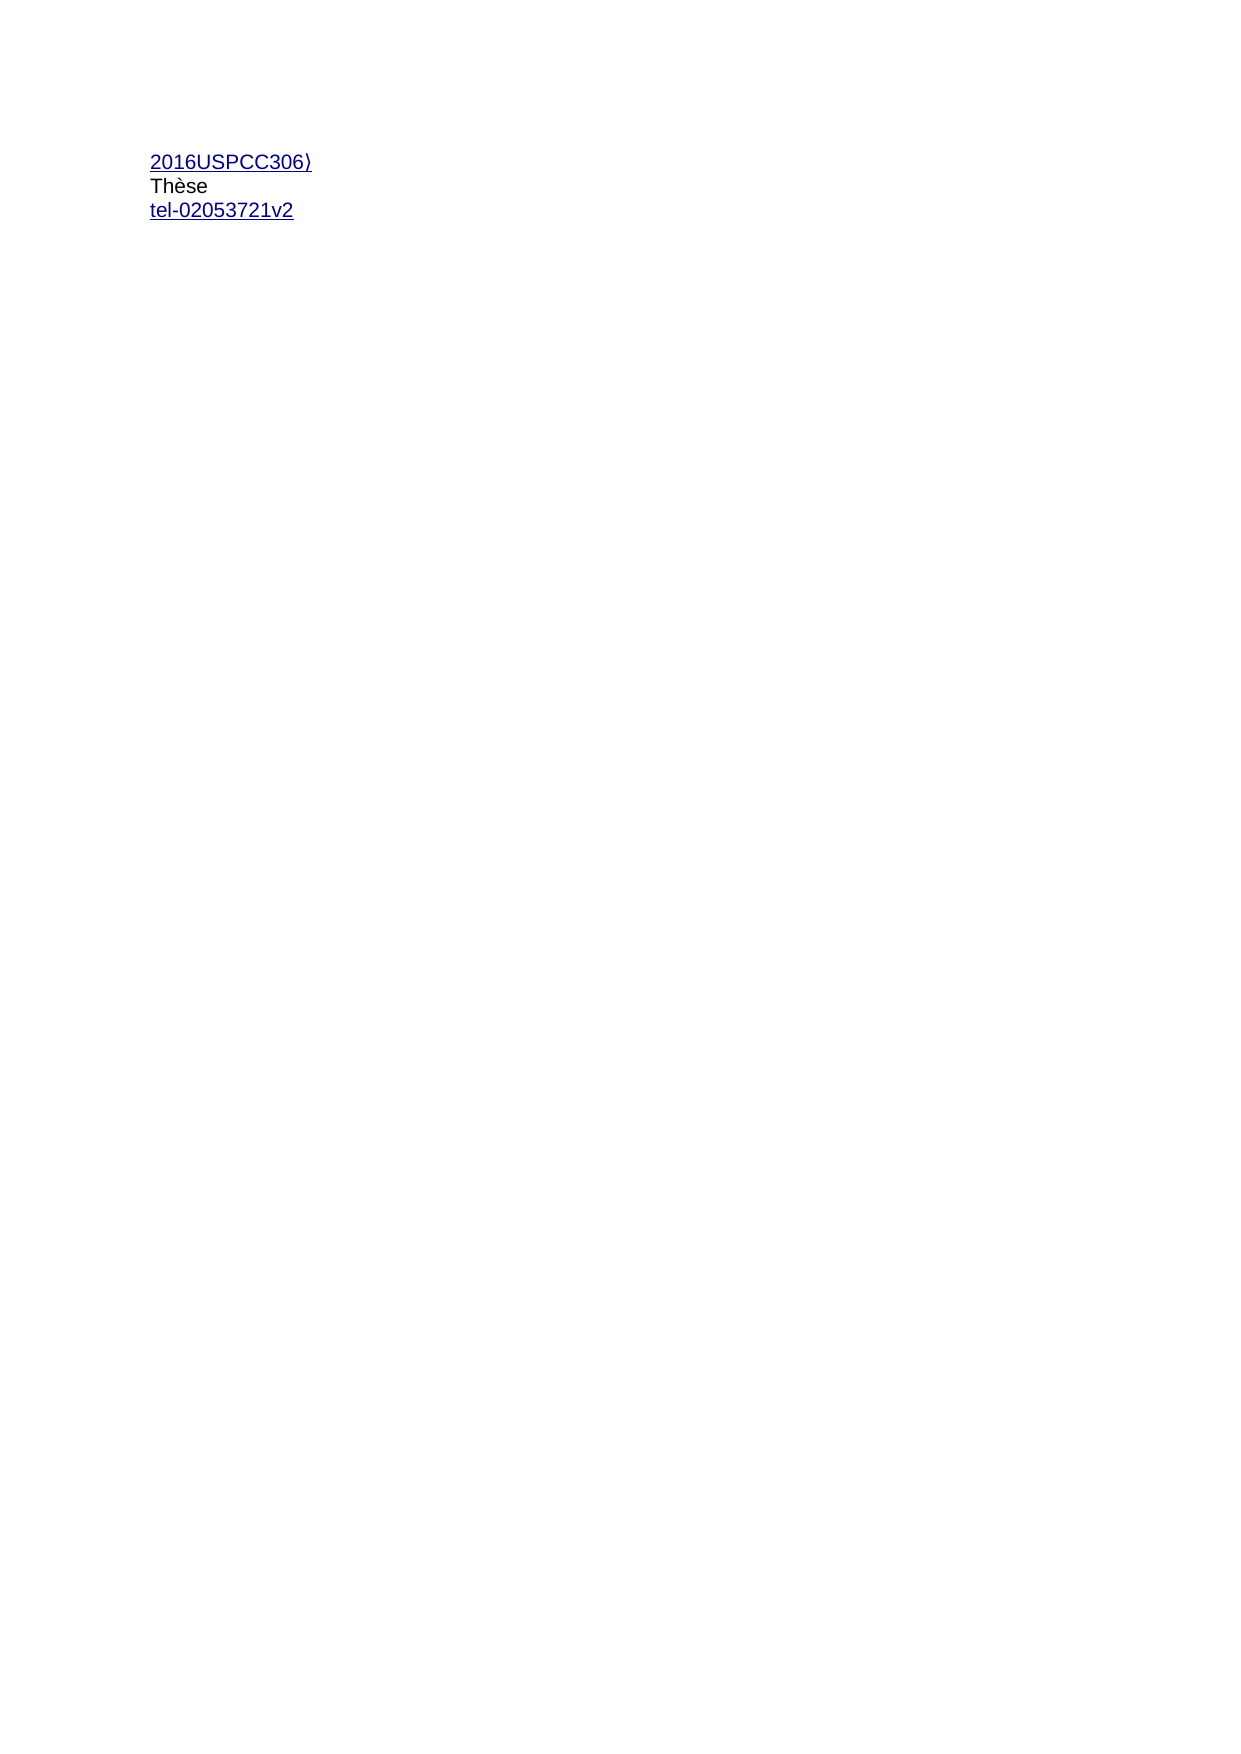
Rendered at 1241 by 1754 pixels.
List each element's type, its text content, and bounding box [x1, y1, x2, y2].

table_header 2016USPCC306⟩ Thèse tel-02053721v2 [150, 150, 1090, 222]
